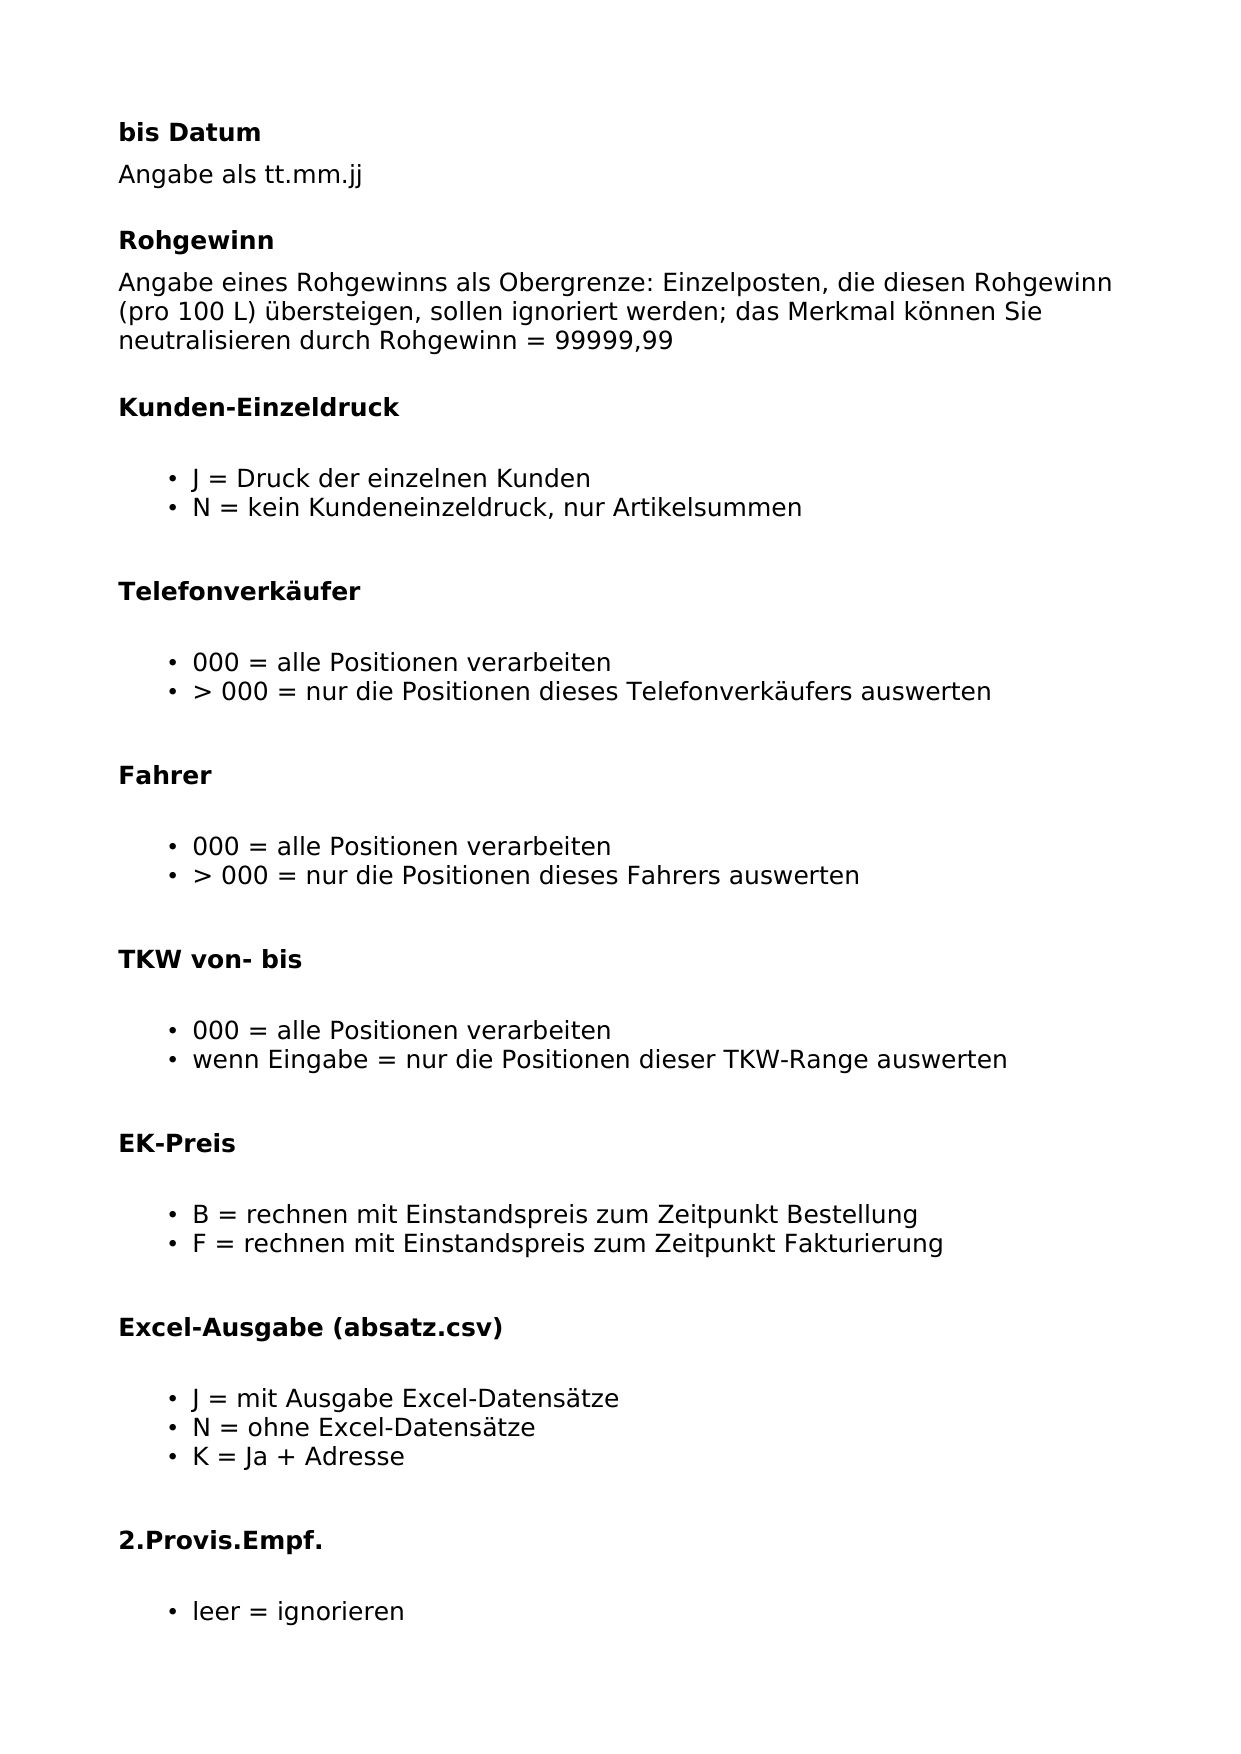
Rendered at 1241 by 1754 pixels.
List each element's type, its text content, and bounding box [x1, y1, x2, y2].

list B = rechnen mit Einstandspreis zum Zeitpunkt Bestellung [177, 1200, 1122, 1229]
subtitle bis Datum [118, 118, 1122, 147]
list leer = ignorieren [177, 1597, 1122, 1626]
subtitle Excel-Ausgabe (absatz.csv) [118, 1313, 1122, 1342]
list 000 = alle Positionen verarbeiten [177, 1016, 1122, 1045]
list N = kein Kundeneinzeldruck, nur Artikelsummen [177, 493, 1122, 523]
list J = Druck der einzelnen Kunden [177, 464, 1122, 493]
list J = mit Ausgabe Excel-Datensätze [177, 1384, 1122, 1413]
list N = ohne Excel-Datensätze [177, 1413, 1122, 1442]
subtitle Kunden-Einzeldruck [118, 393, 1122, 422]
list F = rechnen mit Einstandspreis zum Zeitpunkt Fakturierung [177, 1229, 1122, 1258]
list 000 = alle Positionen verarbeiten [177, 648, 1122, 677]
list K = Ja + Adresse [177, 1442, 1122, 1472]
list > 000 = nur die Positionen dieses Telefonverkäufers auswerten [177, 677, 1122, 707]
text Angabe eines Rohgewinns als Obergrenze: Einzelposten, die diesen Rohgewinn (pro 100 L) übersteigen, sollen ignoriert werden; das Merkmal können Sie neutralisieren durch Rohgewinn = 99999,99 [118, 268, 1122, 356]
subtitle TKW von- bis [118, 945, 1122, 974]
list 000 = alle Positionen verarbeiten [177, 832, 1122, 861]
subtitle 2.Provis.Empf. [118, 1526, 1122, 1555]
subtitle Rohgewinn [118, 226, 1122, 256]
subtitle Fahrer [118, 761, 1122, 790]
subtitle EK-Preis [118, 1129, 1122, 1158]
text Angabe als tt.mm.jj [118, 160, 1122, 189]
list > 000 = nur die Positionen dieses Fahrers auswerten [177, 861, 1122, 891]
list wenn Eingabe = nur die Positionen dieser TKW-Range auswerten [177, 1045, 1122, 1074]
subtitle Telefonverkäufer [118, 577, 1122, 606]
